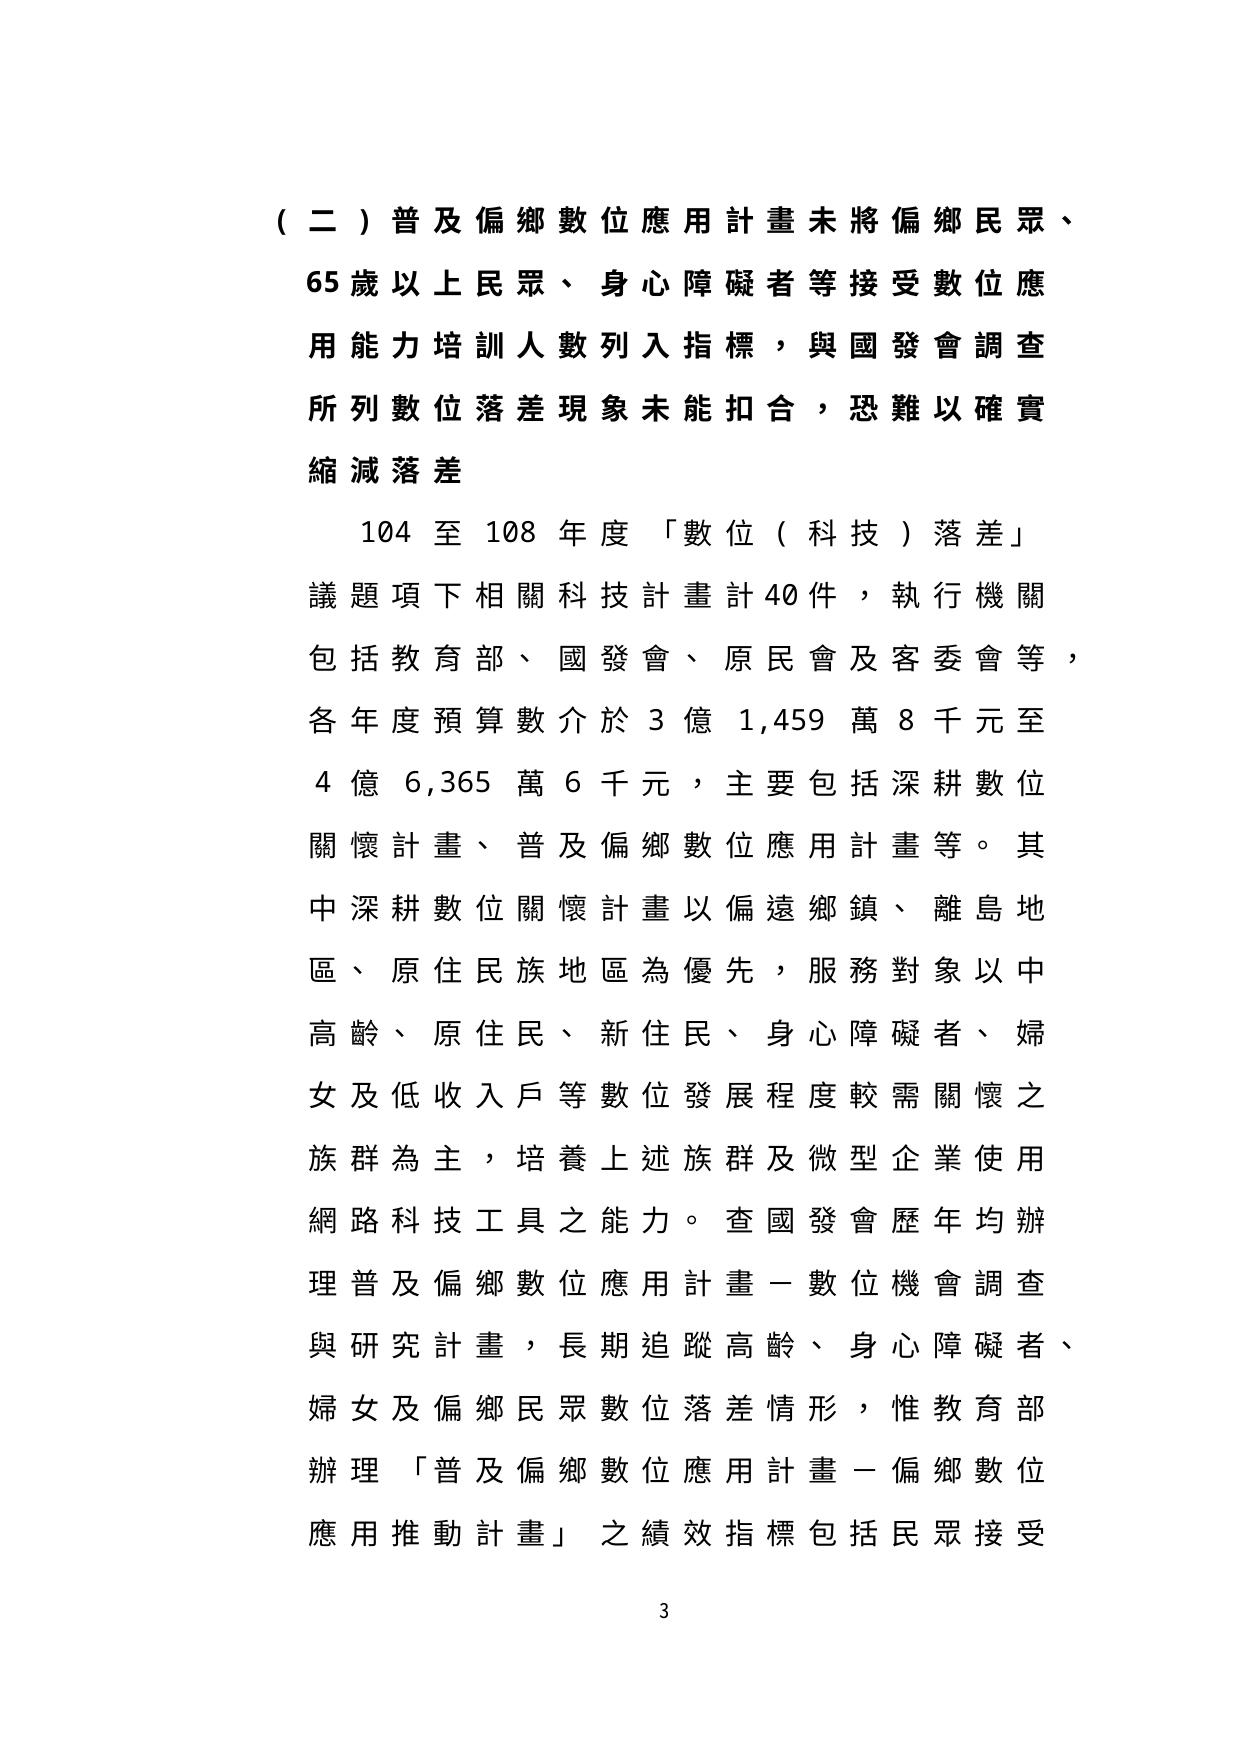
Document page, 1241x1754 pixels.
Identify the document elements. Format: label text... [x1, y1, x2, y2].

text (二)普及偏鄉數位應用計畫未將偏鄉民眾、65歲以上民眾、身心障礙者等接受數位應用能力培訓人數列入指標，與國發會調查所列數位落差現象未能扣合，恐難以確實縮減落差 [236, 177, 1052, 490]
text 104至108年度「數位(科技)落差」議題項下相關科技計畫計40件，執行機關包括教育部、國發會、原民會及客委會等，各年度預算數介於3億1,459萬8千元至4億6,365萬6千元，主要包括深耕數位關懷計畫、普及偏鄉數位應用計畫等。其中深耕數位關懷計畫以偏遠鄉鎮、離島地區、原住民族地區為優先，服務對象以中高齡、原住民、新住民、身心障礙者、婦女及低收入戶等數位發展程度較需關懷之族群為主，培養上述族群及微型企業使用網路科技工具之能力。查國發會歷年均辦理普及偏鄉數位應用計畫－數位機會調查與研究計畫，長期追蹤高齡、身心障礙者、婦女及偏鄉民眾數位落差情形，惟教育部辦理「普及偏鄉數位應用計畫－偏鄉數位應用推動計畫」之績效指標包括民眾接受數位應用能力培訓人數、提升婦女資訊應用能力人數、引導民眾自我線上學習加強生活所需知識人數等，未將數位發展程度較低之5級區域民眾、65歲以上民眾、身心障礙者等接受數位應用能力培訓人數列入指標，與國發會調查所列數位落差現象未能扣合，恐難以確實縮減落差。 [266, 490, 1052, 1552]
